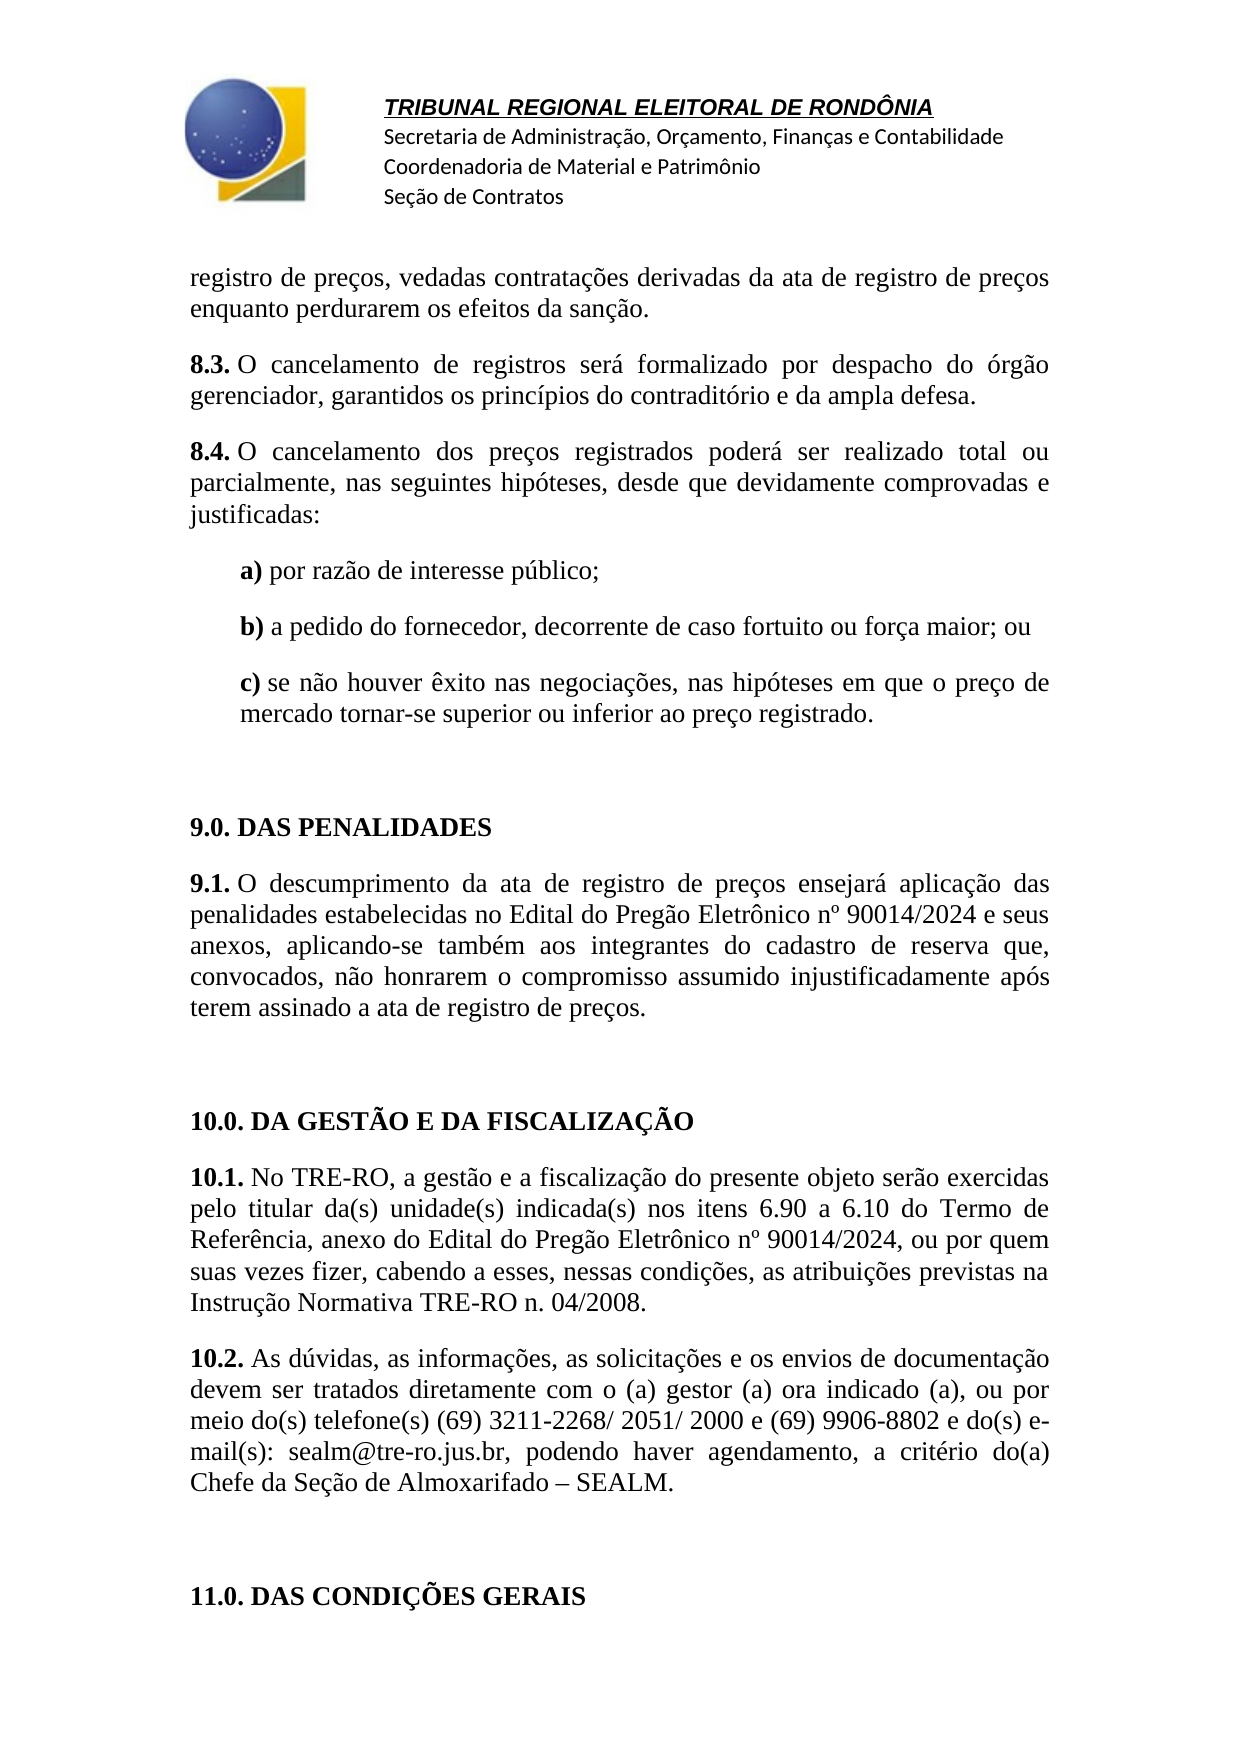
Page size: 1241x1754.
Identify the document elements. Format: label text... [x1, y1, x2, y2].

text a) por razão de interesse público; [240, 554, 1051, 585]
text registro de preços, vedadas contratações derivadas da ata de registro de preços enquanto perdurarem os efeitos da sanção. [190, 261, 1051, 323]
text 10.2. As dúvidas, as informações, as solicitações e os envios de documentação devem ser tratados diretamente com o (a) gestor (a) ora indicado (a), ou por meio do(s) telefone(s) (69) 3211-2268/ 2051/ 2000 e (69) 9906-8802 e do(s) e-mail(s): sealm@tre-ro.jus.br, podendo haver agendamento, a critério do(a) Chefe da Seção de Almoxarifado – SEALM. [190, 1342, 1051, 1498]
text 9.0. DAS PENALIDADES [190, 811, 1051, 842]
text 9.1. O descumprimento da ata de registro de preços ensejará aplicação das penalidades estabelecidas no Edital do Pregão Eletrônico nº 90014/2024 e seus anexos, aplicando-se também aos integrantes do cadastro de reserva que, convocados, não honrarem o compromisso assumido injustificadamente após terem assinado a ata de registro de preços. [190, 867, 1051, 1023]
text 10.1. No TRE-RO, a gestão e a fiscalização do presente objeto serão exercidas pelo titular da(s) unidade(s) indicada(s) nos itens 6.90 a 6.10 do Termo de Referência, anexo do Edital do Pregão Eletrônico nº 90014/2024, ou por quem suas vezes fizer, cabendo a esses, nessas condições, as atribuições previstas na Instrução Normativa TRE-RO n. 04/2008. [190, 1161, 1051, 1317]
text 10.0. DA GESTÃO E DA FISCALIZAÇÃO [190, 1105, 1051, 1136]
text 11.0. DAS CONDIÇÕES GERAIS [190, 1580, 1051, 1611]
text 8.4. O cancelamento dos preços registrados poderá ser realizado total ou parcialmente, nas seguintes hipóteses, desde que devidamente comprovadas e justificadas: [190, 435, 1051, 529]
text b) a pedido do fornecedor, decorrente de caso fortuito ou força maior; ou [240, 610, 1051, 641]
text 8.3. O cancelamento de registros será formalizado por despacho do órgão gerenciador, garantidos os princípios do contraditório e da ampla defesa. [190, 348, 1051, 410]
text c) se não houver êxito nas negociações, nas hipóteses em que o preço de mercado tornar-se superior ou inferior ao preço registrado. [240, 666, 1051, 728]
